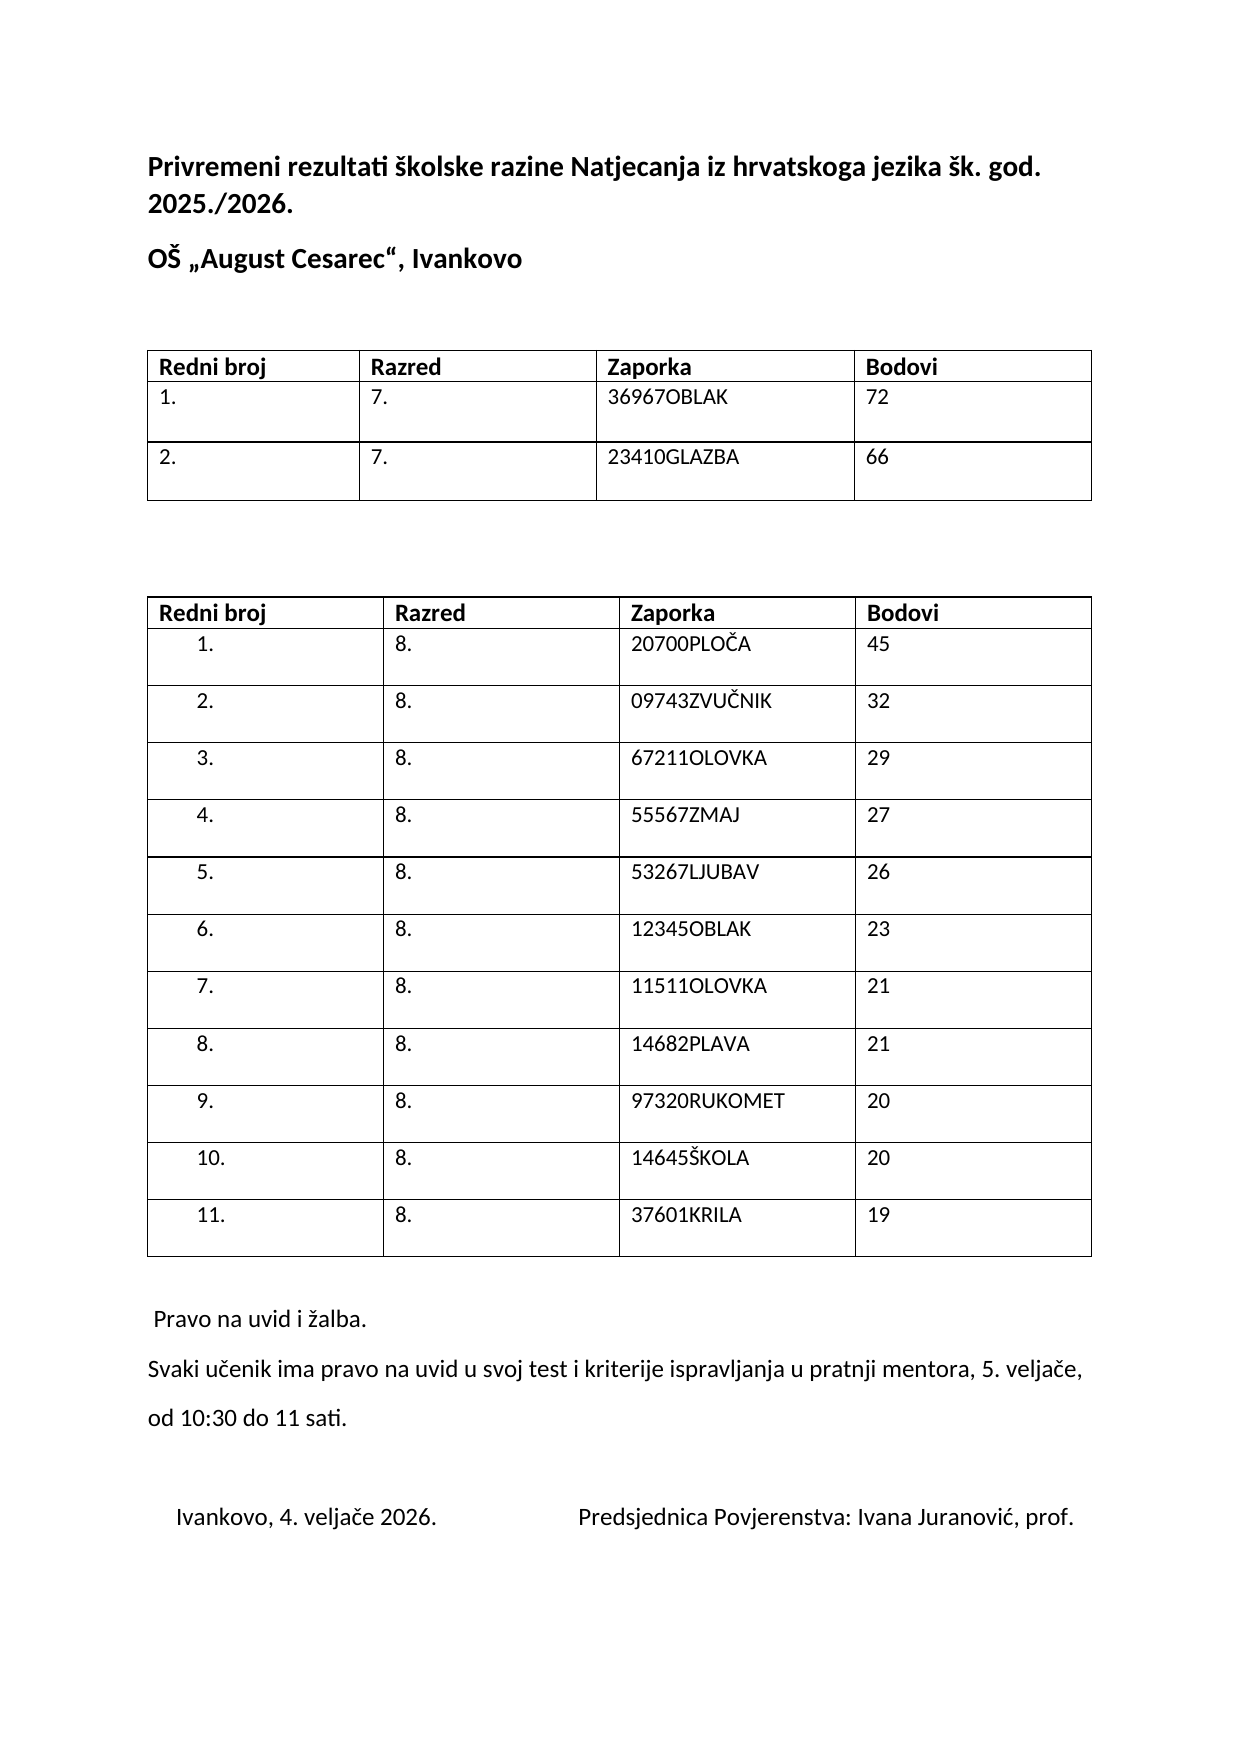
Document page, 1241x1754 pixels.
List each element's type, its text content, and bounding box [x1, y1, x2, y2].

table_cell 19 [856, 1200, 1091, 1256]
table_header Redni broj [148, 598, 383, 628]
table_cell 8. [384, 686, 619, 742]
table_cell 7. [360, 443, 596, 499]
table_cell 67211OLOVKA [620, 743, 855, 799]
table_header Bodovi [856, 598, 1091, 628]
table_cell 97320RUKOMET [620, 1086, 855, 1142]
table_cell 23 [856, 915, 1091, 971]
text od 10:30 do 11 sati. [148, 1402, 1093, 1433]
table_cell 20 [856, 1086, 1091, 1142]
table_header Razred [360, 351, 596, 381]
table_cell 32 [856, 686, 1091, 742]
table_cell 12345OBLAK [620, 915, 855, 971]
table_cell 26 [856, 858, 1091, 913]
table_cell 8. [384, 1143, 619, 1199]
table_cell 55567ZMAJ [620, 800, 855, 856]
table_cell 2. [148, 443, 359, 499]
table_cell [148, 629, 383, 685]
text Svaki učenik ima pravo na uvid u svoj test i kriterije ispravljanja u pratnji mentora, 5. veljače, [148, 1353, 1093, 1383]
table_cell 8. [384, 858, 619, 913]
table_header Zaporka [620, 598, 855, 628]
table_cell 8. [384, 915, 619, 971]
table_header Redni broj [148, 351, 359, 381]
table_cell [148, 1143, 383, 1199]
table_cell [148, 858, 383, 913]
table_cell [148, 800, 383, 856]
table_cell 20 [856, 1143, 1091, 1199]
text Pravo na uvid i žalba. [148, 1303, 1093, 1334]
text OŠ „August Cesarec“, Ivankovo [148, 240, 1093, 276]
table_cell 23410GLAZBA [597, 443, 854, 499]
table_cell 72 [855, 382, 1091, 441]
table_cell 8. [384, 1200, 619, 1256]
table_cell 1. [148, 382, 359, 441]
table_cell 37601KRILA [620, 1200, 855, 1256]
table_cell 8. [384, 629, 619, 685]
table_cell 7. [360, 382, 596, 441]
table_cell 21 [856, 1029, 1091, 1085]
table_cell 09743ZVUČNIK [620, 686, 855, 742]
text Privremeni rezultati školske razine Natjecanja iz hrvatskoga jezika šk. god. 2025./2026. [148, 148, 1093, 221]
table_cell 21 [856, 972, 1091, 1028]
table_header Bodovi [855, 351, 1091, 381]
table_cell [148, 1029, 383, 1085]
table_header Zaporka [597, 351, 854, 381]
table_cell [148, 972, 383, 1028]
table_cell 11511OLOVKA [620, 972, 855, 1028]
table_cell 14645ŠKOLA [620, 1143, 855, 1199]
table_cell 8. [384, 1029, 619, 1085]
table_cell 27 [856, 800, 1091, 856]
table_cell 8. [384, 1086, 619, 1142]
table_cell 8. [384, 800, 619, 856]
table_cell 66 [855, 443, 1091, 499]
table_cell 36967OBLAK [597, 382, 854, 441]
table_cell [148, 1086, 383, 1142]
table_cell [148, 1200, 383, 1256]
table_cell 20700PLOČA [620, 629, 855, 685]
table_cell [148, 743, 383, 799]
table_cell [148, 915, 383, 971]
text Ivankovo, 4. veljače 2026. Predsjednica Povjerenstva: Ivana Juranović, prof. [148, 1501, 1093, 1531]
table_cell 14682PLAVA [620, 1029, 855, 1085]
table_cell 45 [856, 629, 1091, 685]
table_cell 29 [856, 743, 1091, 799]
table_header Razred [384, 598, 619, 628]
table_cell 8. [384, 972, 619, 1028]
table_cell [148, 686, 383, 742]
table_cell 8. [384, 743, 619, 799]
table_cell 53267LJUBAV [620, 858, 855, 913]
